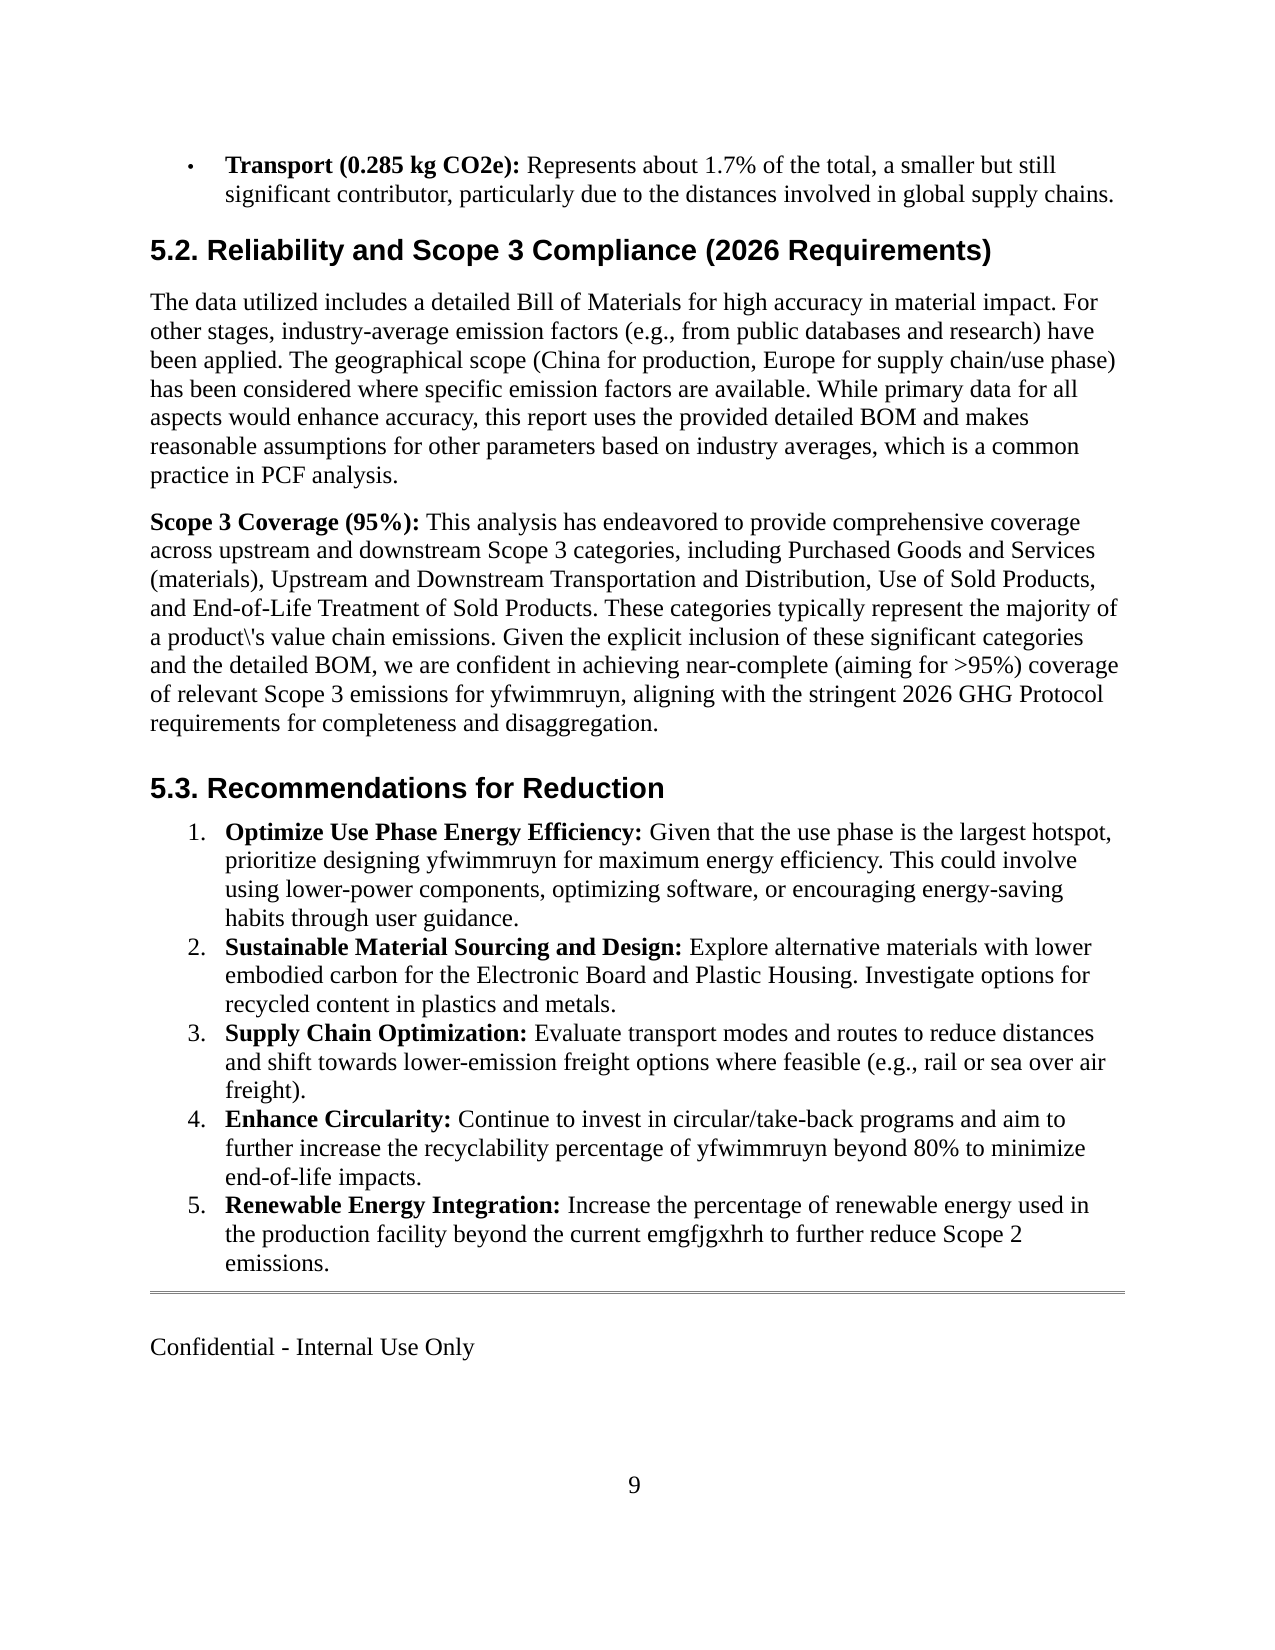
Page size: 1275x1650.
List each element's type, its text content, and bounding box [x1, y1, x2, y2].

text Confidential - Internal Use Only [150, 1332, 1125, 1361]
list Transport (0.285 kg CO2e): Represents about 1.7% of the total, a smaller but still significant contributor, particularly due to the distances involved in global supply chains. [187, 150, 1125, 207]
list Optimize Use Phase Energy Efficiency: Given that the use phase is the largest hotspot, prioritize designing yfwimmruyn for maximum energy efficiency. This could involve using lower-power components, optimizing software, or encouraging energy-saving habits through user guidance. [187, 817, 1125, 932]
list Enhance Circularity: Continue to invest in circular/take-back programs and aim to further increase the recyclability percentage of yfwimmruyn beyond 80% to minimize end-of-life impacts. [187, 1104, 1125, 1190]
text Scope 3 Coverage (95%): This analysis has endeavored to provide comprehensive coverage across upstream and downstream Scope 3 categories, including Purchased Goods and Services (materials), Upstream and Downstream Transportation and Distribution, Use of Sold Products, and End-of-Life Treatment of Sold Products. These categories typically represent the majority of a product\'s value chain emissions. Given the explicit inclusion of these significant categories and the detailed BOM, we are confident in achieving near-complete (aiming for >95%) coverage of relevant Scope 3 emissions for yfwimmruyn, aligning with the stringent 2026 GHG Protocol requirements for completeness and disaggregation. [150, 507, 1125, 737]
list Renewable Energy Integration: Increase the percentage of renewable energy used in the production facility beyond the current emgfjgxhrh to further reduce Scope 2 emissions. [187, 1190, 1125, 1277]
list Sustainable Material Sourcing and Design: Explore alternative materials with lower embodied carbon for the Electronic Board and Plastic Housing. Investigate options for recycled content in plastics and metals. [187, 932, 1125, 1018]
subtitle 5.3. Recommendations for Reduction [150, 771, 1125, 804]
list Supply Chain Optimization: Evaluate transport modes and routes to reduce distances and shift towards lower-emission freight options where feasible (e.g., rail or sea over air freight). [187, 1018, 1125, 1104]
text The data utilized includes a detailed Bill of Materials for high accuracy in material impact. For other stages, industry-average emission factors (e.g., from public databases and research) have been applied. The geographical scope (China for production, Europe for supply chain/use phase) has been considered where specific emission factors are available. While primary data for all aspects would enhance accuracy, this report uses the provided detailed BOM and makes reasonable assumptions for other parameters based on industry averages, which is a common practice in PCF analysis. [150, 287, 1125, 489]
subtitle 5.2. Reliability and Scope 3 Compliance (2026 Requirements) [150, 232, 1125, 266]
